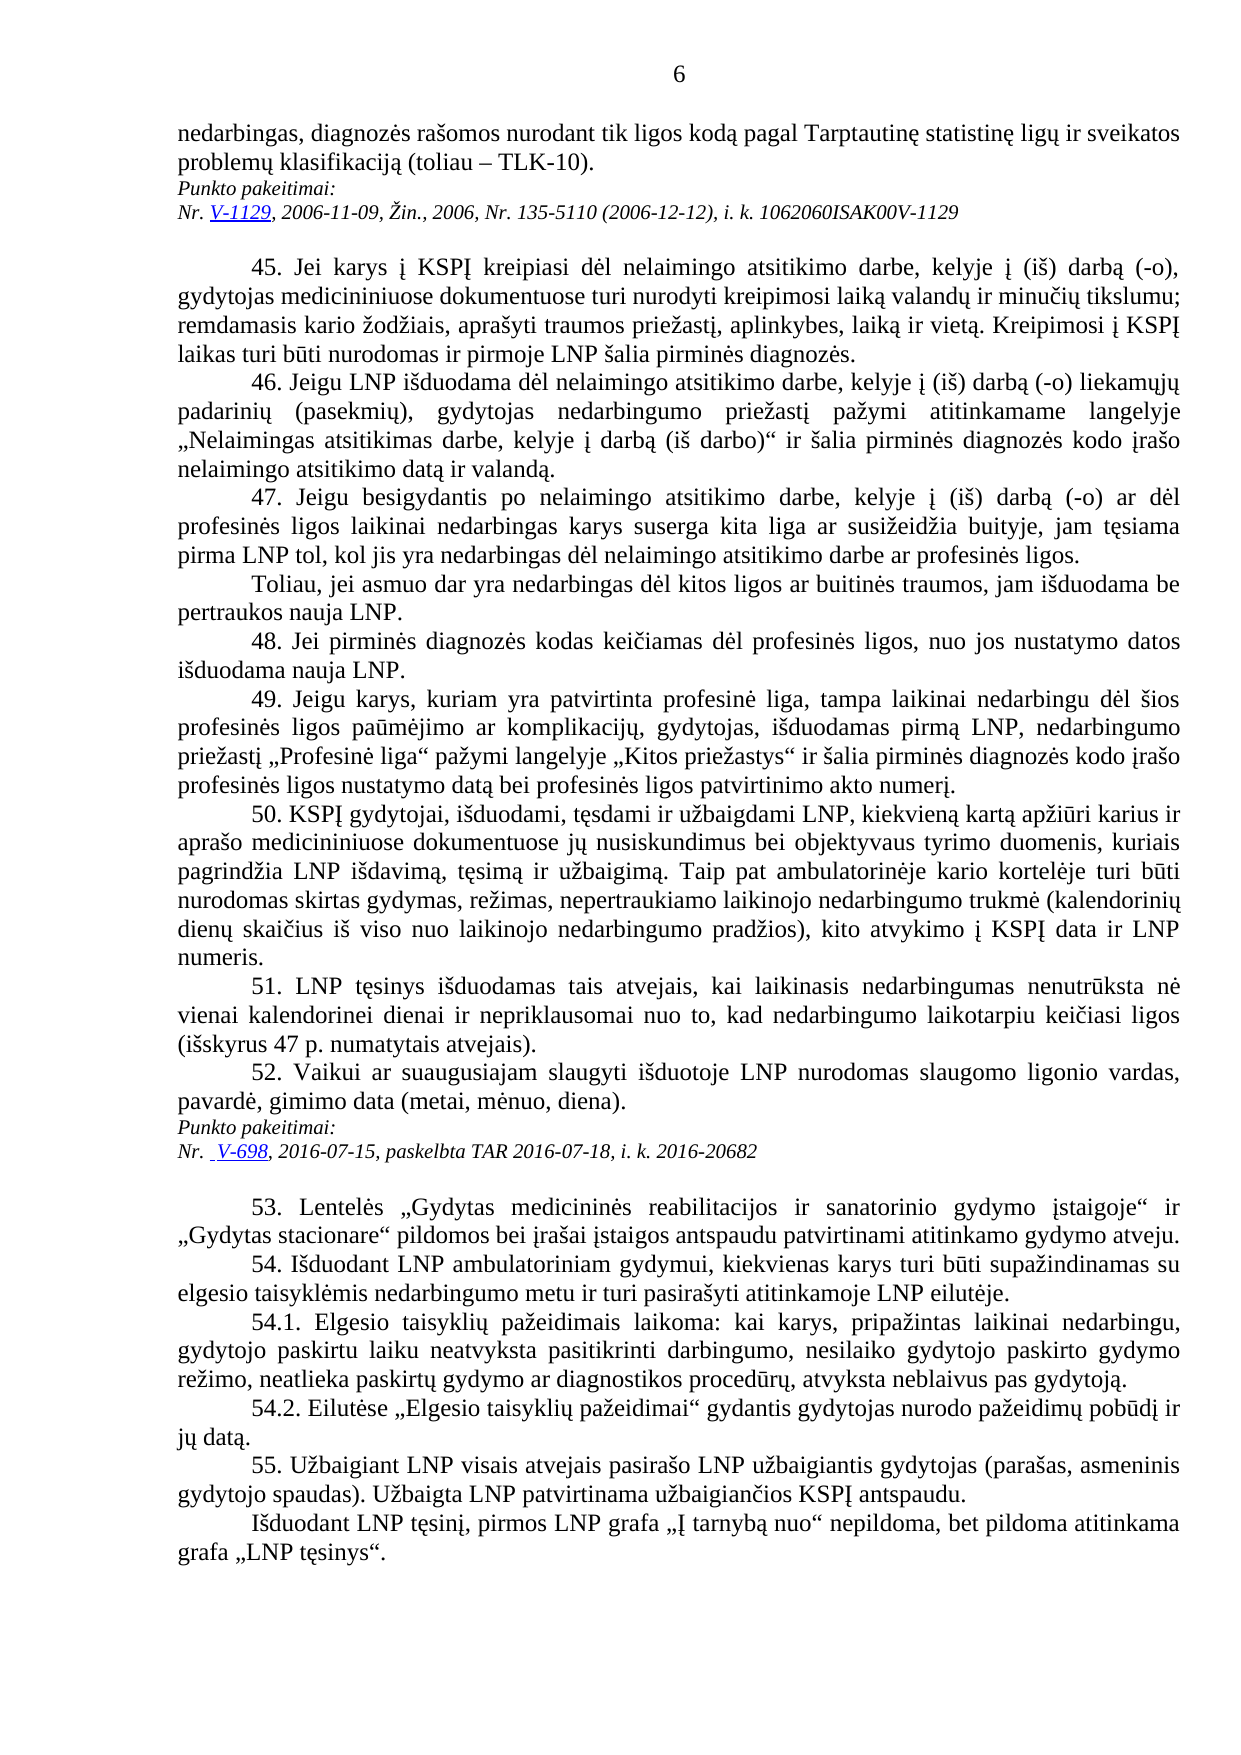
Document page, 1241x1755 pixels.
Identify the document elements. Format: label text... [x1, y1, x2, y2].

text Punkto pakeitimai: [177, 176, 1181, 200]
text 48. Jei pirminės diagnozės kodas keičiamas dėl profesinės ligos, nuo jos nustatymo datos išduodama nauja LNP. [177, 626, 1181, 684]
text Punkto pakeitimai: [177, 1115, 1181, 1139]
text 47. Jeigu besigydantis po nelaimingo atsitikimo darbe, kelyje į (iš) darbą (-o) ar dėl profesinės ligos laikinai nedarbingas karys suserga kita liga ar susižeidžia buityje, jam tęsiama pirma LNP tol, kol jis yra nedarbingas dėl nelaimingo atsitikimo darbe ar profesinės ligos. [177, 482, 1181, 569]
text nedarbingas, diagnozės rašomos nurodant tik ligos kodą pagal Tarptautinę statistinę ligų ir sveikatos problemų klasifikaciją (toliau – TLK-10). [177, 118, 1181, 176]
text 54. Išduodant LNP ambulatoriniam gydymui, kiekvienas karys turi būti supažindinamas su elgesio taisyklėmis nedarbingumo metu ir turi pasirašyti atitinkamoje LNP eilutėje. [177, 1249, 1181, 1307]
text 54.2. Eilutėse „Elgesio taisyklių pažeidimai“ gydantis gydytojas nurodo pažeidimų pobūdį ir jų datą. [177, 1393, 1181, 1451]
text Toliau, jei asmuo dar yra nedarbingas dėl kitos ligos ar buitinės traumos, jam išduodama be pertraukos nauja LNP. [177, 569, 1181, 626]
text 51. LNP tęsinys išduodamas tais atvejais, kai laikinasis nedarbingumas nenutrūksta nė vienai kalendorinei dienai ir nepriklausomai nuo to, kad nedarbingumo laikotarpiu keičiasi ligos (išskyrus 47 p. numatytais atvejais). [177, 971, 1181, 1057]
text Nr. V-1129, 2006-11-09, Žin., 2006, Nr. 135-5110 (2006-12-12), i. k. 1062060ISAK00V-1129 [177, 200, 1181, 224]
text 52. Vaikui ar suaugusiajam slaugyti išduotoje LNP nurodomas slaugomo ligonio vardas, pavardė, gimimo data (metai, mėnuo, diena). [177, 1057, 1181, 1115]
text Nr. V-698, 2016-07-15, paskelbta TAR 2016-07-18, i. k. 2016-20682 [177, 1139, 1181, 1163]
text 54.1. Elgesio taisyklių pažeidimais laikoma: kai karys, pripažintas laikinai nedarbingu, gydytojo paskirtu laiku neatvyksta pasitikrinti darbingumo, nesilaiko gydytojo paskirto gydymo režimo, neatlieka paskirtų gydymo ar diagnostikos procedūrų, atvyksta neblaivus pas gydytoją. [177, 1307, 1181, 1393]
text 49. Jeigu karys, kuriam yra patvirtinta profesinė liga, tampa laikinai nedarbingu dėl šios profesinės ligos paūmėjimo ar komplikacijų, gydytojas, išduodamas pirmą LNP, nedarbingumo priežastį „Profesinė liga“ pažymi langelyje „Kitos priežastys“ ir šalia pirminės diagnozės kodo įrašo profesinės ligos nustatymo datą bei profesinės ligos patvirtinimo akto numerį. [177, 684, 1181, 799]
text 53. Lentelės „Gydytas medicininės reabilitacijos ir sanatorinio gydymo įstaigoje“ ir „Gydytas stacionare“ pildomos bei įrašai įstaigos antspaudu patvirtinami atitinkamo gydymo atveju. [177, 1192, 1181, 1249]
text 50. KSPĮ gydytojai, išduodami, tęsdami ir užbaigdami LNP, kiekvieną kartą apžiūri karius ir aprašo medicininiuose dokumentuose jų nusiskundimus bei objektyvaus tyrimo duomenis, kuriais pagrindžia LNP išdavimą, tęsimą ir užbaigimą. Taip pat ambulatorinėje kario kortelėje turi būti nurodomas skirtas gydymas, režimas, nepertraukiamo laikinojo nedarbingumo trukmė (kalendorinių dienų skaičius iš viso nuo laikinojo nedarbingumo pradžios), kito atvykimo į KSPĮ data ir LNP numeris. [177, 799, 1181, 971]
text Išduodant LNP tęsinį, pirmos LNP grafa „Į tarnybą nuo“ nepildoma, bet pildoma atitinkama grafa „LNP tęsinys“. [177, 1508, 1181, 1566]
text 46. Jeigu LNP išduodama dėl nelaimingo atsitikimo darbe, kelyje į (iš) darbą (-o) liekamųjų padarinių (pasekmių), gydytojas nedarbingumo priežastį pažymi atitinkamame langelyje „Nelaimingas atsitikimas darbe, kelyje į darbą (iš darbo)“ ir šalia pirminės diagnozės kodo įrašo nelaimingo atsitikimo datą ir valandą. [177, 367, 1181, 482]
text 55. Užbaigiant LNP visais atvejais pasirašo LNP užbaigiantis gydytojas (parašas, asmeninis gydytojo spaudas). Užbaigta LNP patvirtinama užbaigiančios KSPĮ antspaudu. [177, 1451, 1181, 1508]
text 45. Jei karys į KSPĮ kreipiasi dėl nelaimingo atsitikimo darbe, kelyje į (iš) darbą (-o), gydytojas medicininiuose dokumentuose turi nurodyti kreipimosi laiką valandų ir minučių tikslumu; remdamasis kario žodžiais, aprašyti traumos priežastį, aplinkybes, laiką ir vietą. Kreipimosi į KSPĮ laikas turi būti nurodomas ir pirmoje LNP šalia pirminės diagnozės. [177, 252, 1181, 367]
